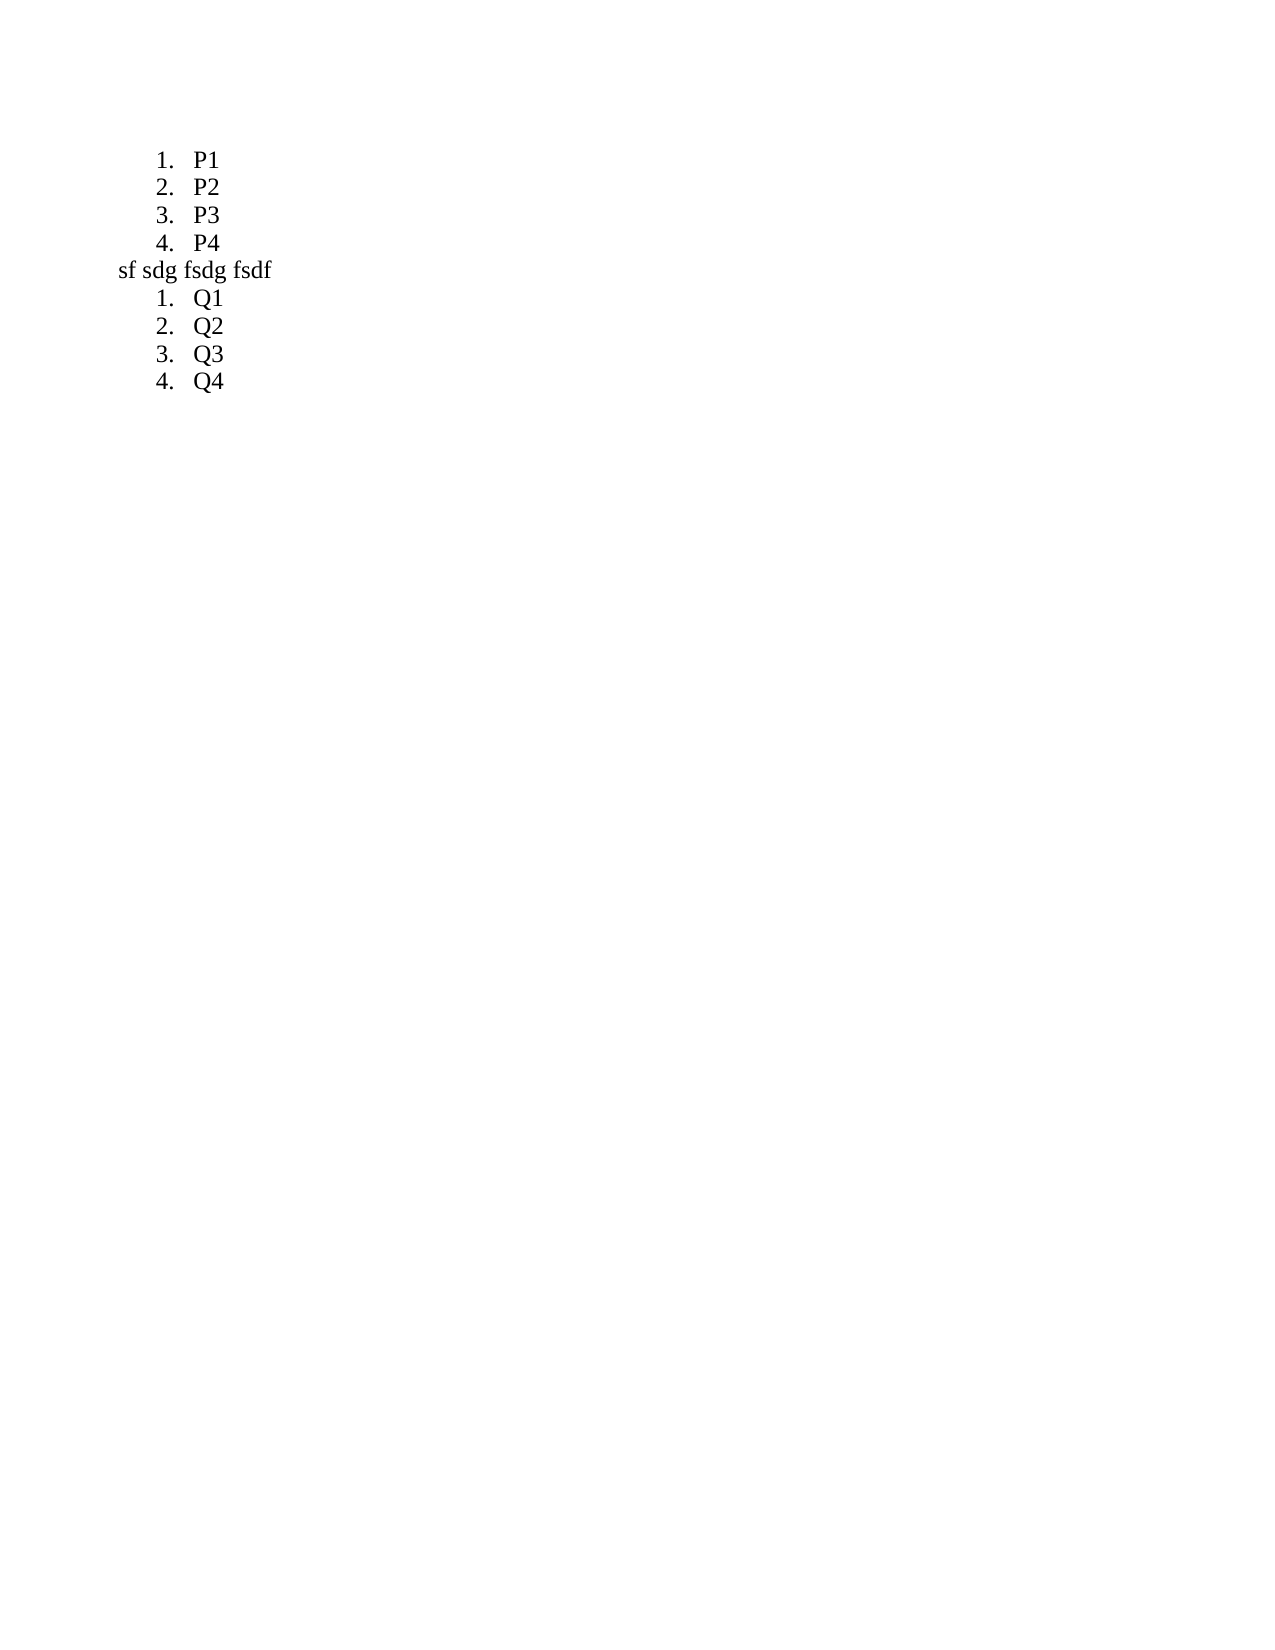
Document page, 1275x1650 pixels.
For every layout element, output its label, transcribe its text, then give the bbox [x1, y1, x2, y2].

list Q2 [156, 312, 1157, 340]
list P1 [156, 146, 1157, 173]
text sf sdg fsdg fsdf [118, 257, 1157, 284]
list Q4 [156, 367, 1157, 395]
list P2 [156, 173, 1157, 201]
list P4 [156, 229, 1157, 257]
list Q3 [156, 340, 1157, 367]
list Q1 [156, 284, 1157, 312]
list P3 [156, 201, 1157, 229]
